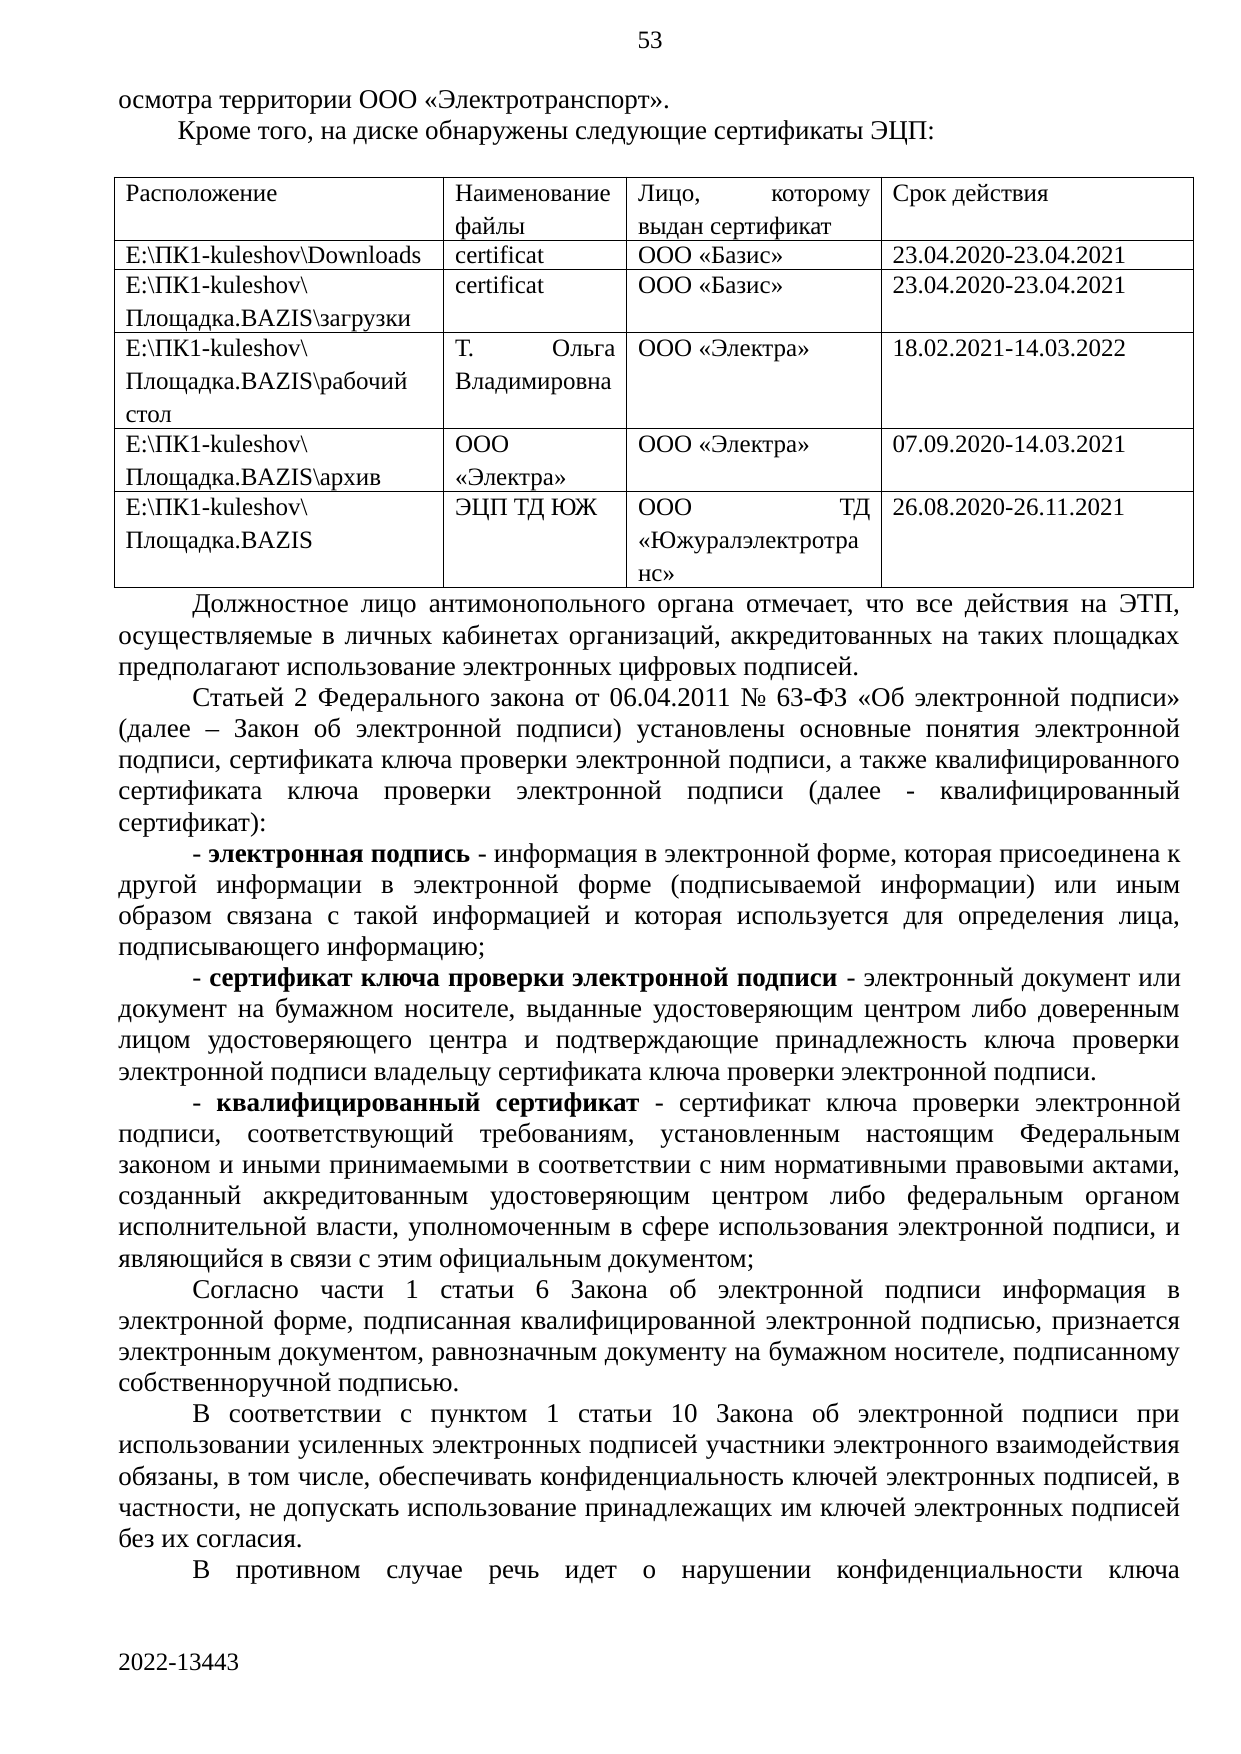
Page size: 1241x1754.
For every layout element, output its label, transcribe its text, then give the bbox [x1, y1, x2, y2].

table_cell Т. Ольга Владимировна [444, 333, 626, 428]
table_cell ООО «Электра» [627, 429, 881, 491]
table_cell ООО ТД «Южуралэлектротранс» [627, 492, 881, 587]
text Согласно части 1 статьи 6 Закона об электронной подписи информация в электронной форме, подписанная квалифицированной электронной подписью, признается электронным документом, равнозначным документу на бумажном носителе, подписанному собственноручной подписью. [118, 1273, 1181, 1397]
text Должностное лицо антимонопольного органа отмечает, что все действия на ЭТП, осуществляемые в личных кабинетах организаций, аккредитованных на таких площадках предполагают использование электронных цифровых подписей. [118, 588, 1181, 681]
table_cell 26.08.2020-26.11.2021 [882, 492, 1193, 587]
table_cell ЭЦП ТД ЮЖ [444, 492, 626, 587]
table_cell 07.09.2020-14.03.2021 [882, 429, 1193, 491]
table_header Лицо, которому выдан сертификат [627, 178, 881, 239]
text - электронная подпись - информация в электронной форме, которая присоединена к другой информации в электронной форме (подписываемой информации) или иным образом связана с такой информацией и которая используется для определения лица, подписывающего информацию; [118, 837, 1181, 961]
table_header Расположение [115, 178, 443, 239]
table_header Срок действия [882, 178, 1193, 239]
table_cell certificat [444, 270, 626, 332]
table_cell ООО «Базис» [627, 270, 881, 332]
table_cell ООО «Электра» [627, 333, 881, 428]
text - сертификат ключа проверки электронной подписи - электронный документ или документ на бумажном носителе, выданные удостоверяющим центром либо доверенным лицом удостоверяющего центра и подтверждающие принадлежность ключа проверки электронной подписи владельцу сертификата ключа проверки электронной подписи. [118, 961, 1181, 1086]
table_cell 23.04.2020-23.04.2021 [882, 241, 1193, 269]
table_cell E:\ПК1-kuleshov\ Площадка.BAZIS\загрузки [115, 270, 443, 332]
table_header Наименование файлы [444, 178, 626, 239]
text Кроме того, на диске обнаружены следующие сертификаты ЭЦП: [177, 114, 1181, 146]
text Статьей 2 Федерального закона от 06.04.2011 № 63-ФЗ «Об электронной подписи» (далее – Закон об электронной подписи) установлены основные понятия электронной подписи, сертификата ключа проверки электронной подписи, а также квалифицированного сертификата ключа проверки электронной подписи (далее - квалифицированный сертификат): [118, 681, 1181, 837]
table_cell E:\ПК1-kuleshov\ Площадка.BAZIS [115, 492, 443, 587]
table_cell 18.02.2021-14.03.2022 [882, 333, 1193, 428]
table_cell 23.04.2020-23.04.2021 [882, 270, 1193, 332]
table_cell certificat [444, 241, 626, 269]
text осмотра территории ООО «Электротранспорт». [118, 83, 1181, 114]
table_cell ООО «Электра» [444, 429, 626, 491]
table_cell E:\ПК1-kuleshov\ Площадка.BAZIS\рабочий стол [115, 333, 443, 428]
table_cell E:\ПК1-kuleshov\ Площадка.BAZIS\архив [115, 429, 443, 491]
text В противном случае речь идет о нарушении конфиденциальности ключа [118, 1553, 1181, 1584]
table_cell E:\ПК1-kuleshov\Downloads [115, 241, 443, 269]
text В соответствии с пунктом 1 статьи 10 Закона об электронной подписи при использовании усиленных электронных подписей участники электронного взаимодействия обязаны, в том числе, обеспечивать конфиденциальность ключей электронных подписей, в частности, не допускать использование принадлежащих им ключей электронных подписей без их согласия. [118, 1397, 1181, 1553]
text - квалифицированный сертификат - сертификат ключа проверки электронной подписи, соответствующий требованиям, установленным настоящим Федеральным законом и иными принимаемыми в соответствии с ним нормативными правовыми актами, созданный аккредитованным удостоверяющим центром либо федеральным органом исполнительной власти, уполномоченным в сфере использования электронной подписи, и являющийся в связи с этим официальным документом; [118, 1086, 1181, 1273]
table_cell ООО «Базис» [627, 241, 881, 269]
